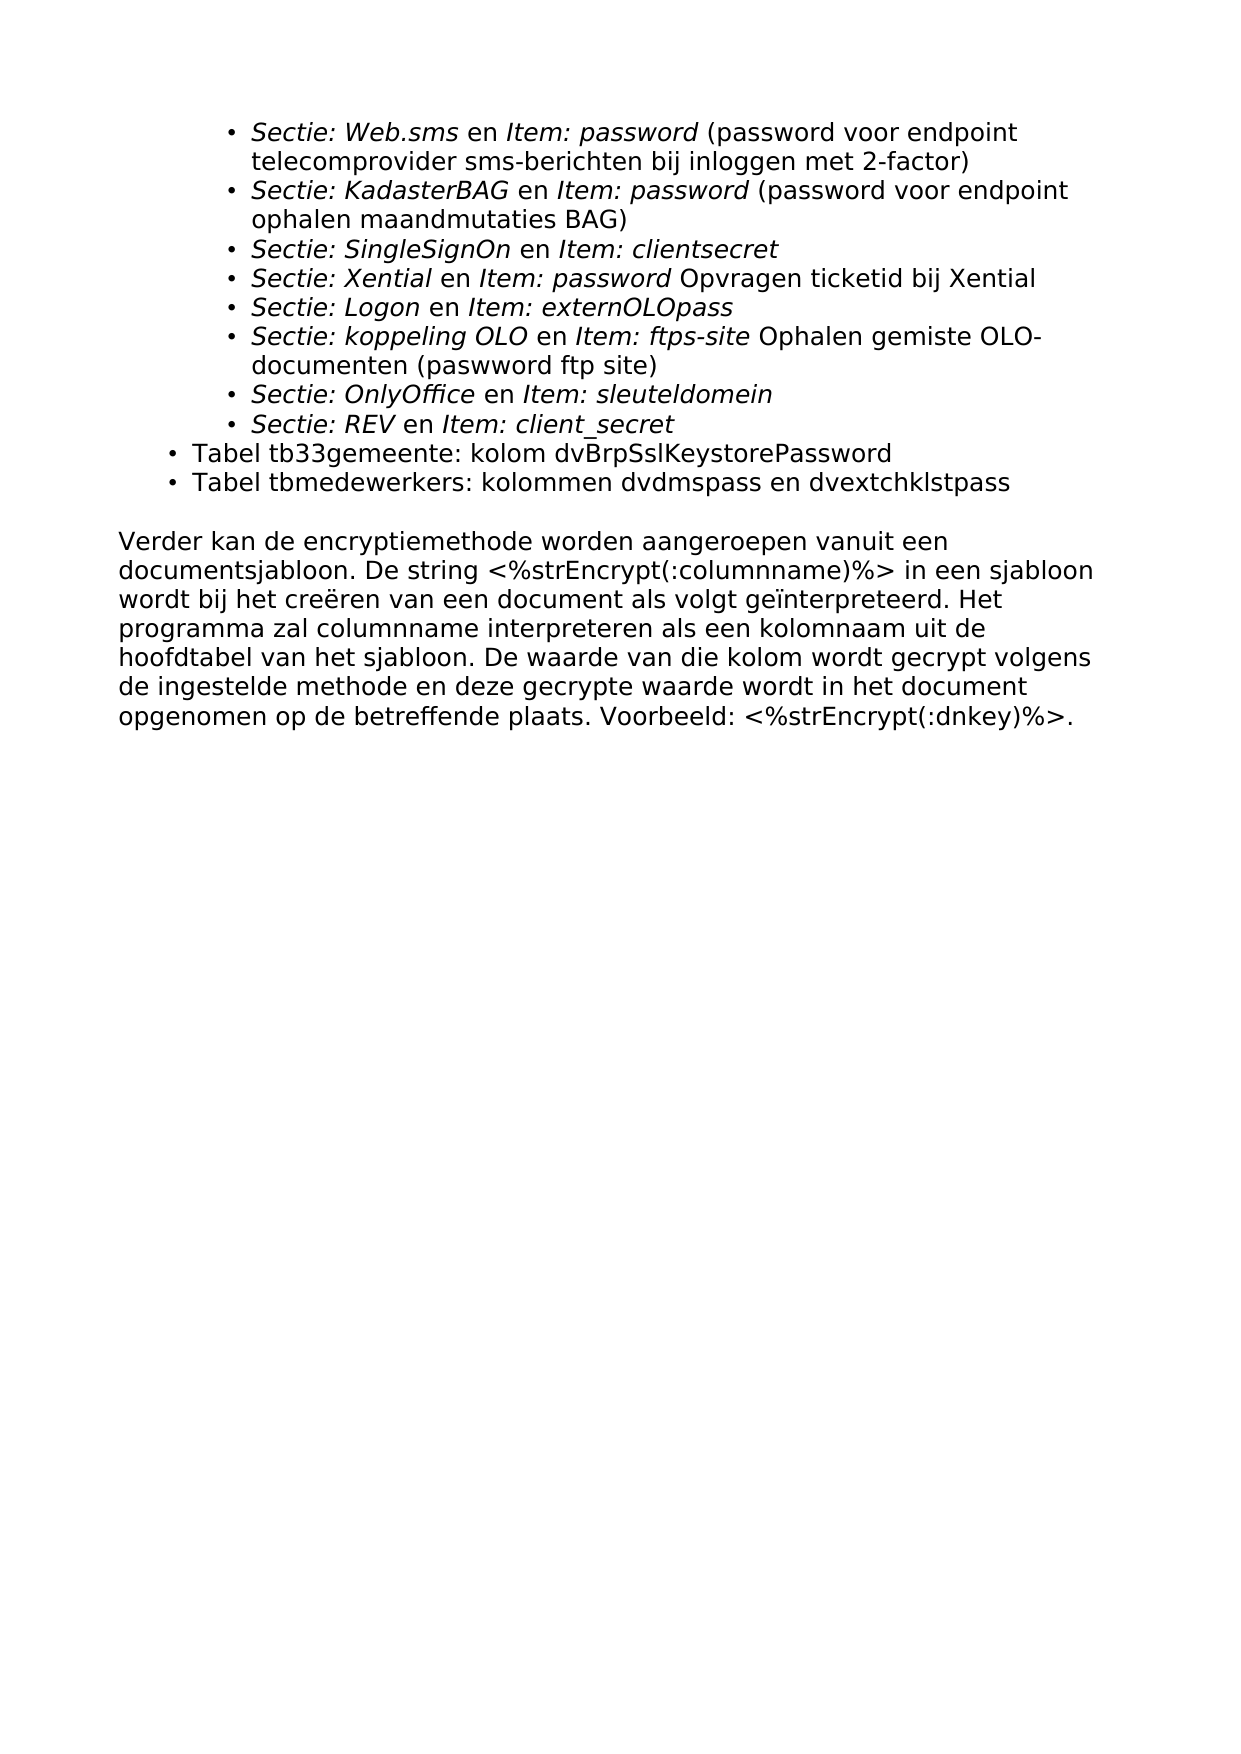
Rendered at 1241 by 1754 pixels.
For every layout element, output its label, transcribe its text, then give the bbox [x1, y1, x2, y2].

list Tabel tb33gemeente: kolom dvBrpSslKeystorePassword [177, 439, 1122, 468]
list Sectie: OnlyOffice en Item: sleuteldomein [236, 381, 1122, 410]
list Sectie: SingleSignOn en Item: clientsecret [236, 235, 1122, 264]
list Tabel tbmedewerkers: kolommen dvdmspass en dvextchklstpass [177, 468, 1122, 497]
list Sectie: Logon en Item: externOLOpass [236, 293, 1122, 322]
list Sectie: Xential en Item: password Opvragen ticketid bij Xential [236, 264, 1122, 293]
list Sectie: Web.sms en Item: password (password voor endpoint telecomprovider sms-berichten bij inloggen met 2-factor) [236, 118, 1122, 176]
text Verder kan de encryptiemethode worden aangeroepen vanuit een documentsjabloon. De string <%strEncrypt(:columnname)%> in een sjabloon wordt bij het creëren van een document als volgt geïnterpreteerd. Het programma zal columnname interpreteren als een kolomnaam uit de hoofdtabel van het sjabloon. De waarde van die kolom wordt gecrypt volgens de ingestelde methode en deze gecrypte waarde wordt in het document opgenomen op de betreffende plaats. Voorbeeld: <%strEncrypt(:dnkey)%>. [118, 527, 1122, 731]
list Sectie: REV en Item: client_secret [236, 410, 1122, 439]
list Sectie: KadasterBAG en Item: password (password voor endpoint ophalen maandmutaties BAG) [236, 176, 1122, 235]
list Sectie: koppeling OLO en Item: ftps-site Ophalen gemiste OLO-documenten (paswword ftp site) [236, 322, 1122, 381]
